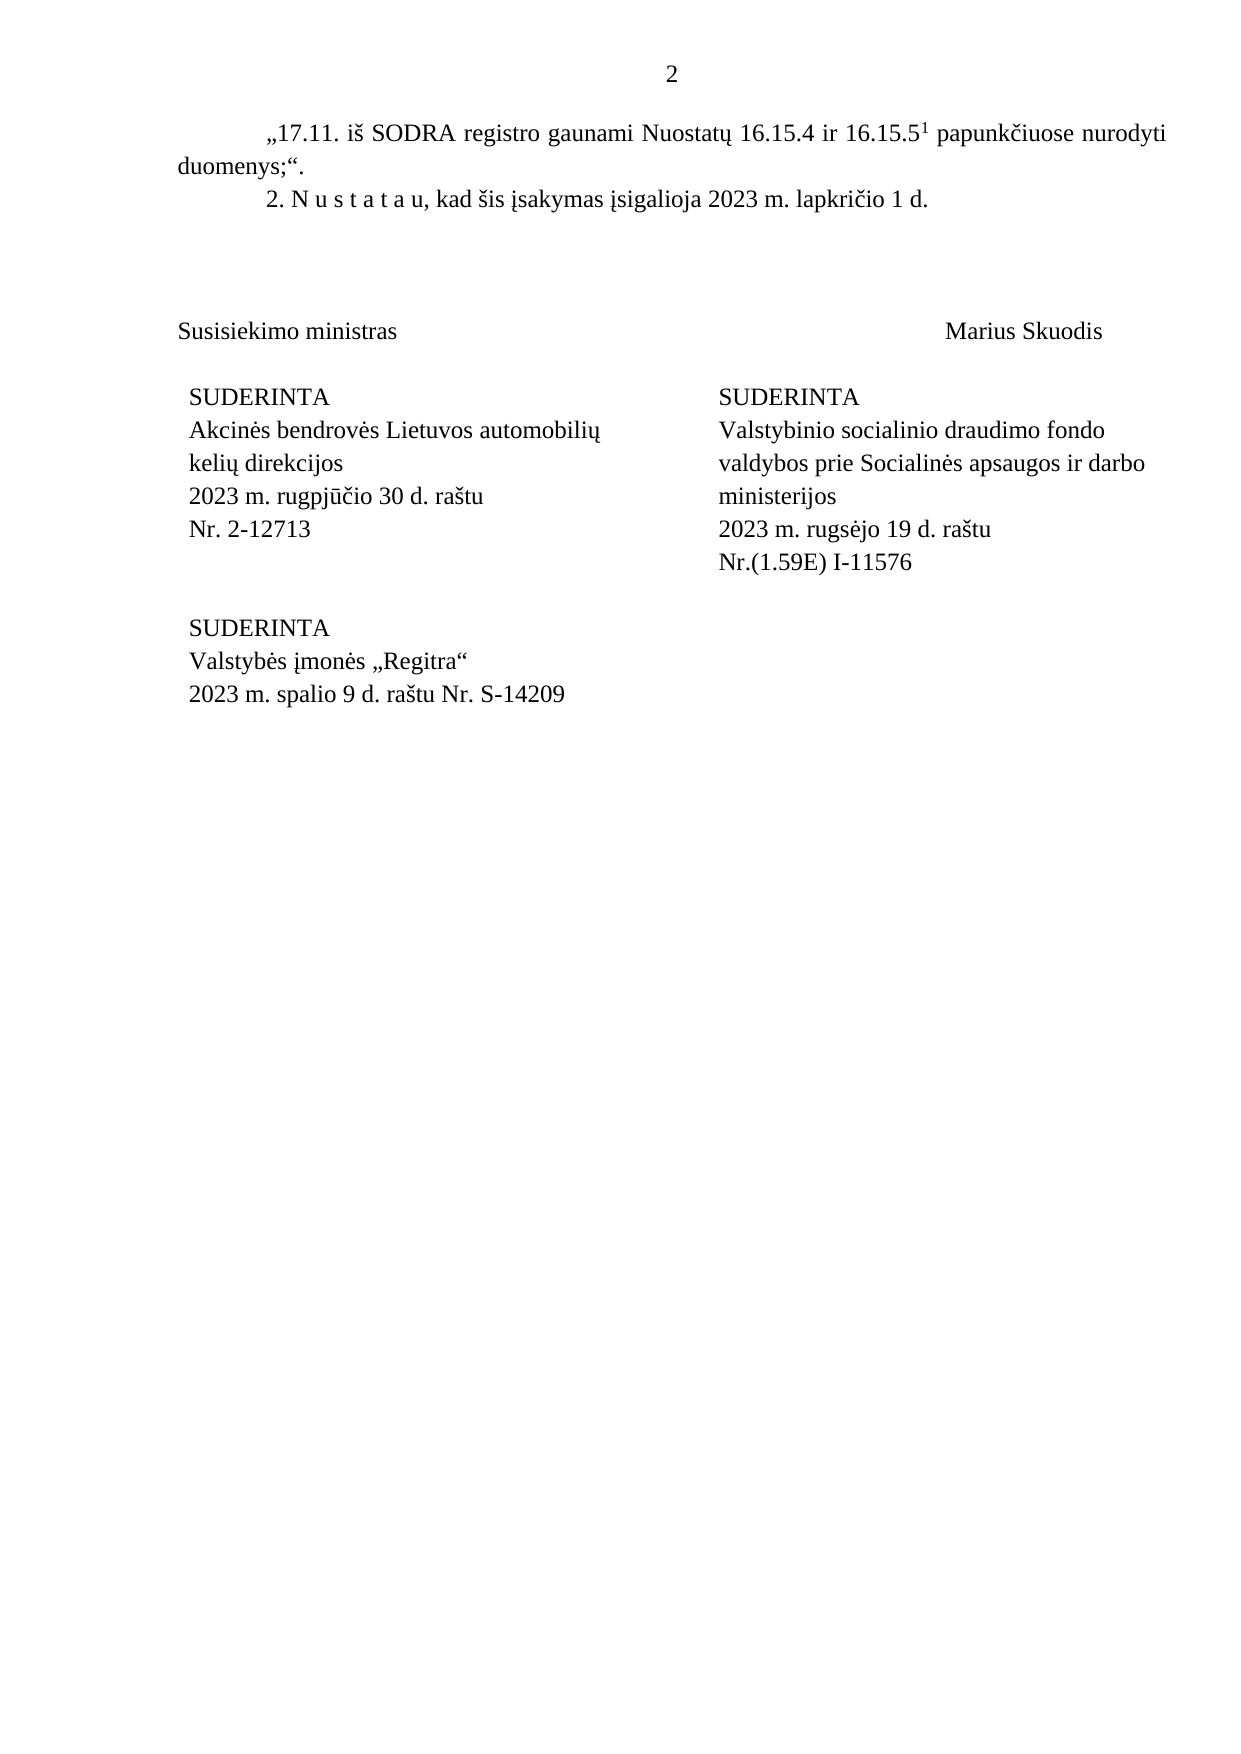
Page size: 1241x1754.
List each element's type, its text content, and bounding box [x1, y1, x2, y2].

table_cell [707, 580, 1166, 712]
text Susisiekimo ministras Marius Skuodis [177, 316, 1167, 345]
table_cell [620, 580, 707, 712]
table_header SUDERINTA Valstybinio socialinio draudimo fondo valdybos prie Socialinės apsaugos ir darbo ministerijos 2023 m. rugsėjo 19 d. raštu Nr.(1.59E) I-11576 [707, 382, 1166, 580]
table_header [620, 382, 707, 580]
text „17.11. iš SODRA registro gaunami Nuostatų 16.15.4 ir 16.15.51 papunkčiuose nurodyti duomenys;“. [177, 118, 1167, 180]
table_cell SUDERINTA Valstybės įmonės „Regitra“ 2023 m. spalio 9 d. raštu Nr. S-14209 [177, 580, 620, 712]
text 2. N u s t a t a u, kad šis įsakymas įsigalioja 2023 m. lapkričio 1 d. [177, 184, 1167, 213]
table_header SUDERINTA Akcinės bendrovės Lietuvos automobilių kelių direkcijos 2023 m. rugpjūčio 30 d. raštu Nr. 2-12713 [177, 382, 620, 580]
